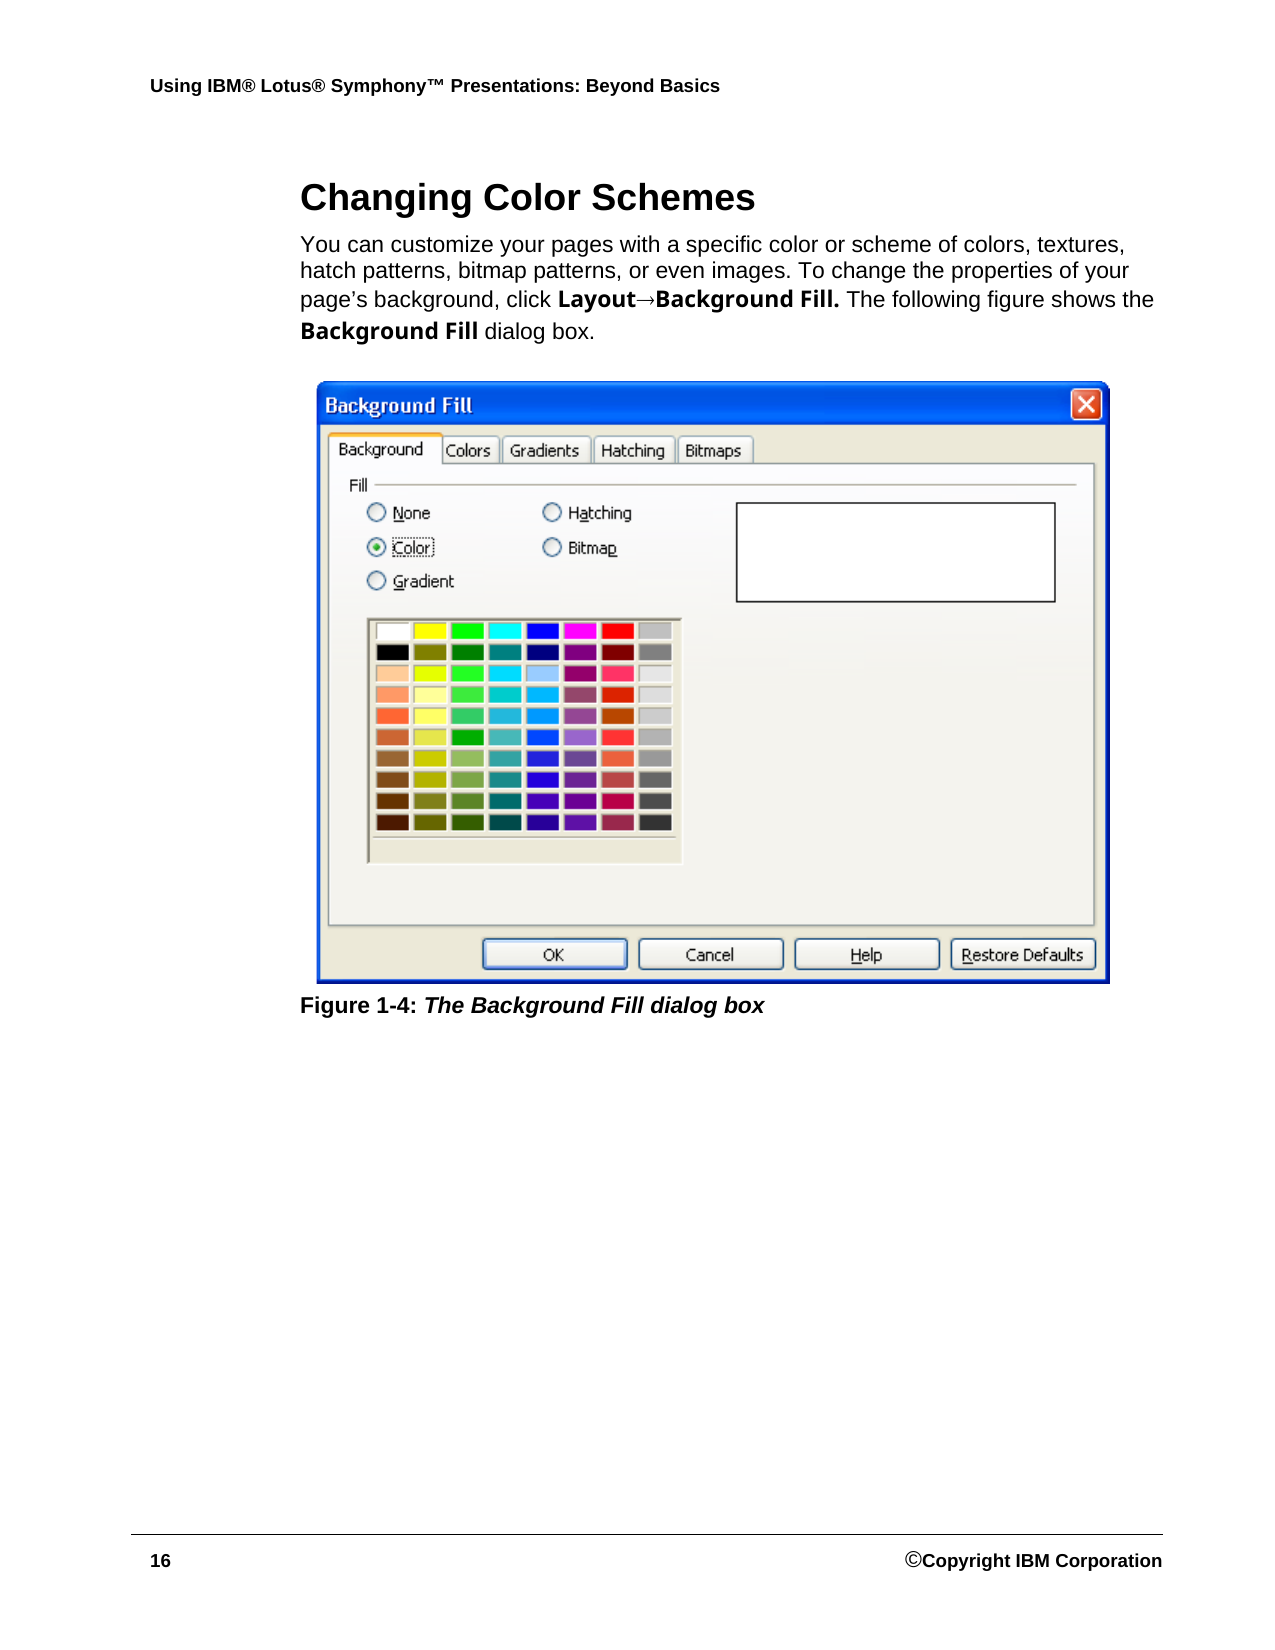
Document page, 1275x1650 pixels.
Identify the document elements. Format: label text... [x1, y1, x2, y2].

subtitle Changing Color Schemes [300, 175, 1162, 218]
text Figure 1-4: The Background Fill dialog box [300, 992, 1162, 1019]
text You can customize your pages with a specific color or scheme of colors, textures, hatch patterns, bitmap patterns, or even images. To change the properties of your page’s background, click LayoutBackground Fill. The following figure shows the Background Fill dialog box. [300, 231, 1162, 346]
picture [316, 381, 1110, 984]
